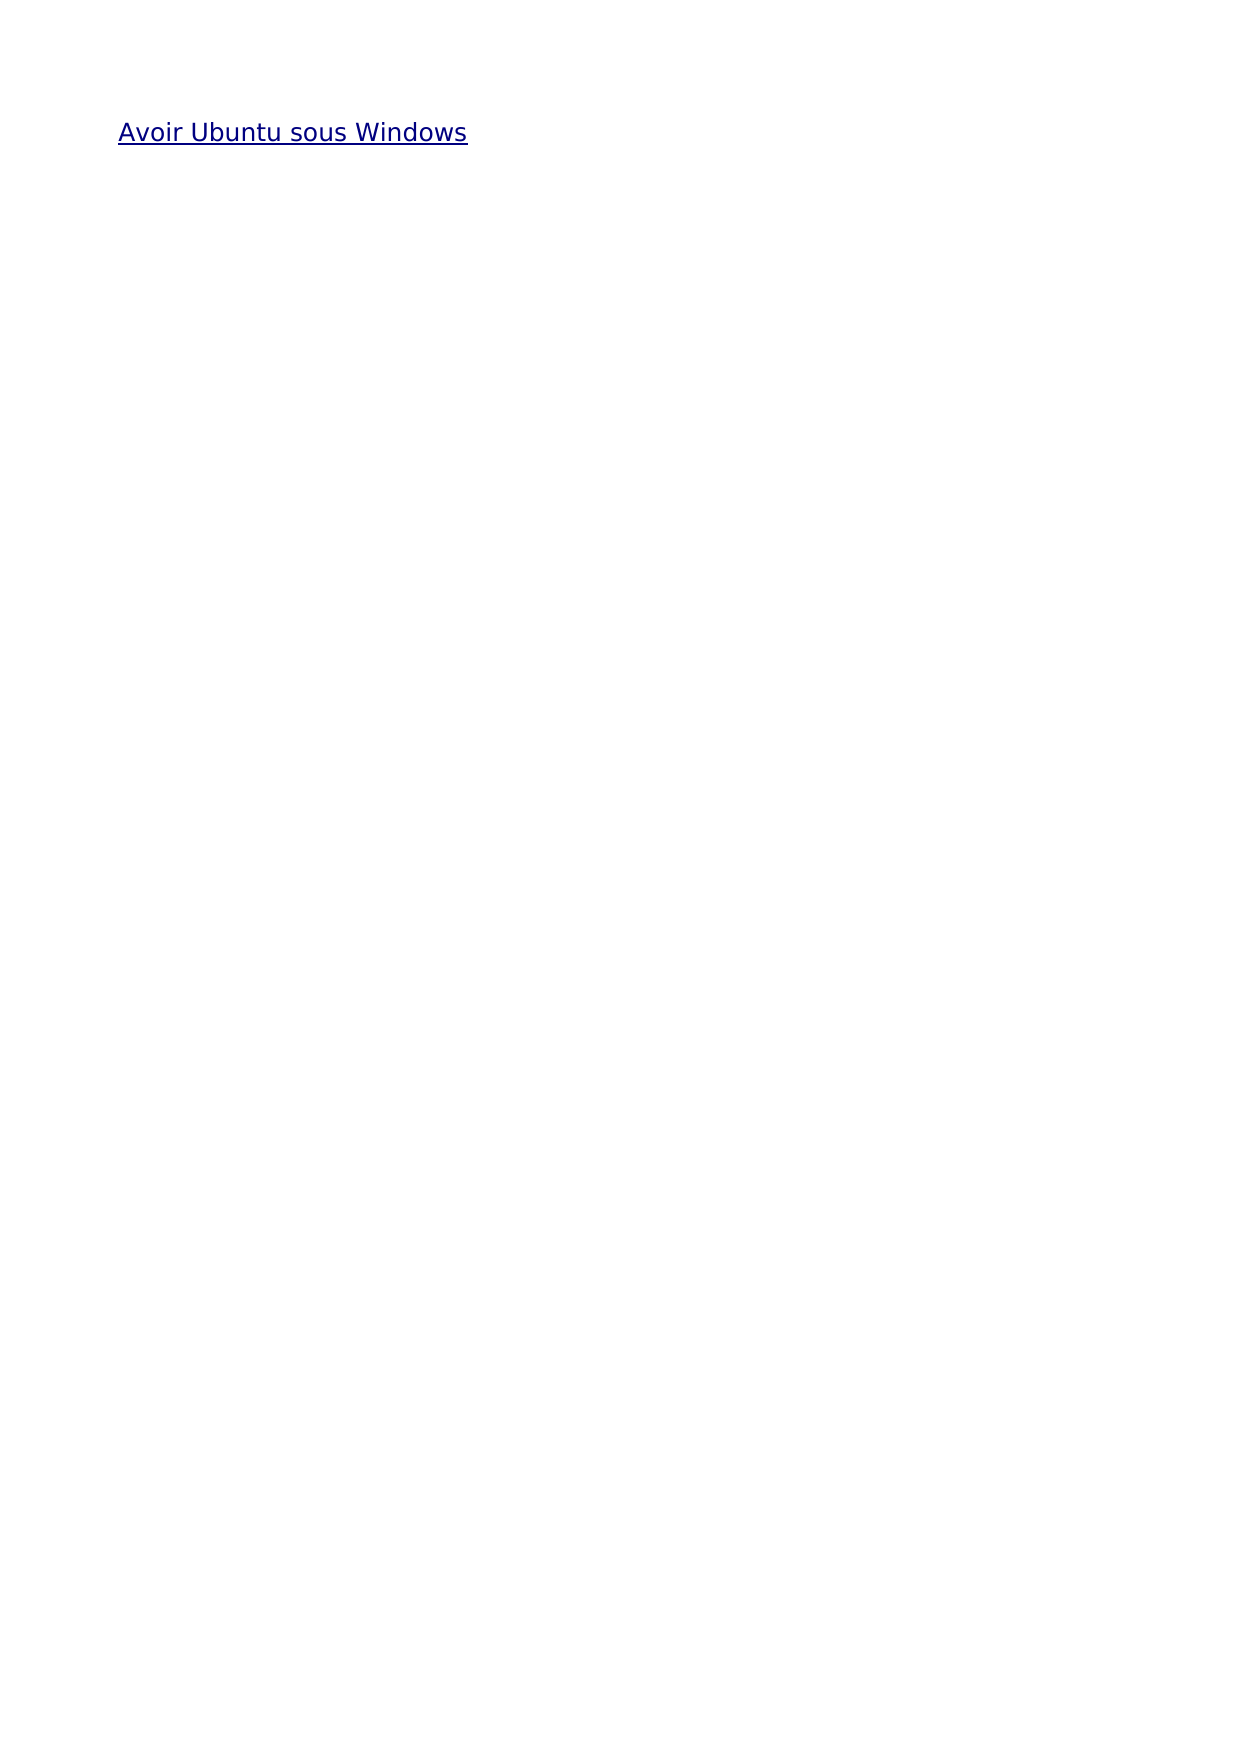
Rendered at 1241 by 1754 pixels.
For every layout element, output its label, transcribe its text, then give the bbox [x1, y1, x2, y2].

text Avoir Ubuntu sous Windows [118, 118, 1122, 147]
